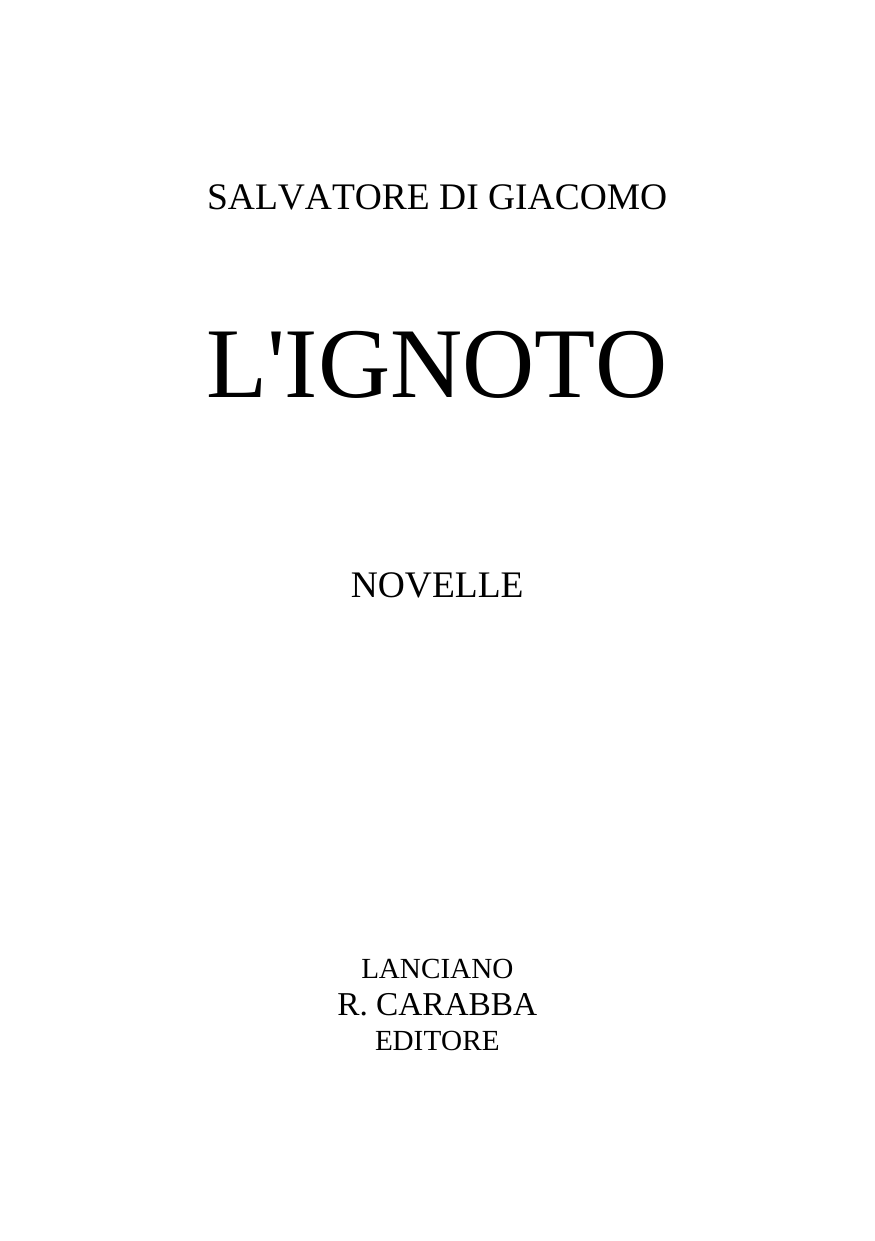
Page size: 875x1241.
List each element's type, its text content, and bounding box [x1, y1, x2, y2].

text L'IGNOTO [94, 304, 779, 419]
text SALVATORE DI GIACOMO [94, 175, 779, 218]
text LANCIANO [94, 951, 779, 984]
text EDITORE [94, 1023, 779, 1056]
text R. CARABBA [94, 984, 779, 1023]
text NOVELLE [94, 563, 779, 606]
